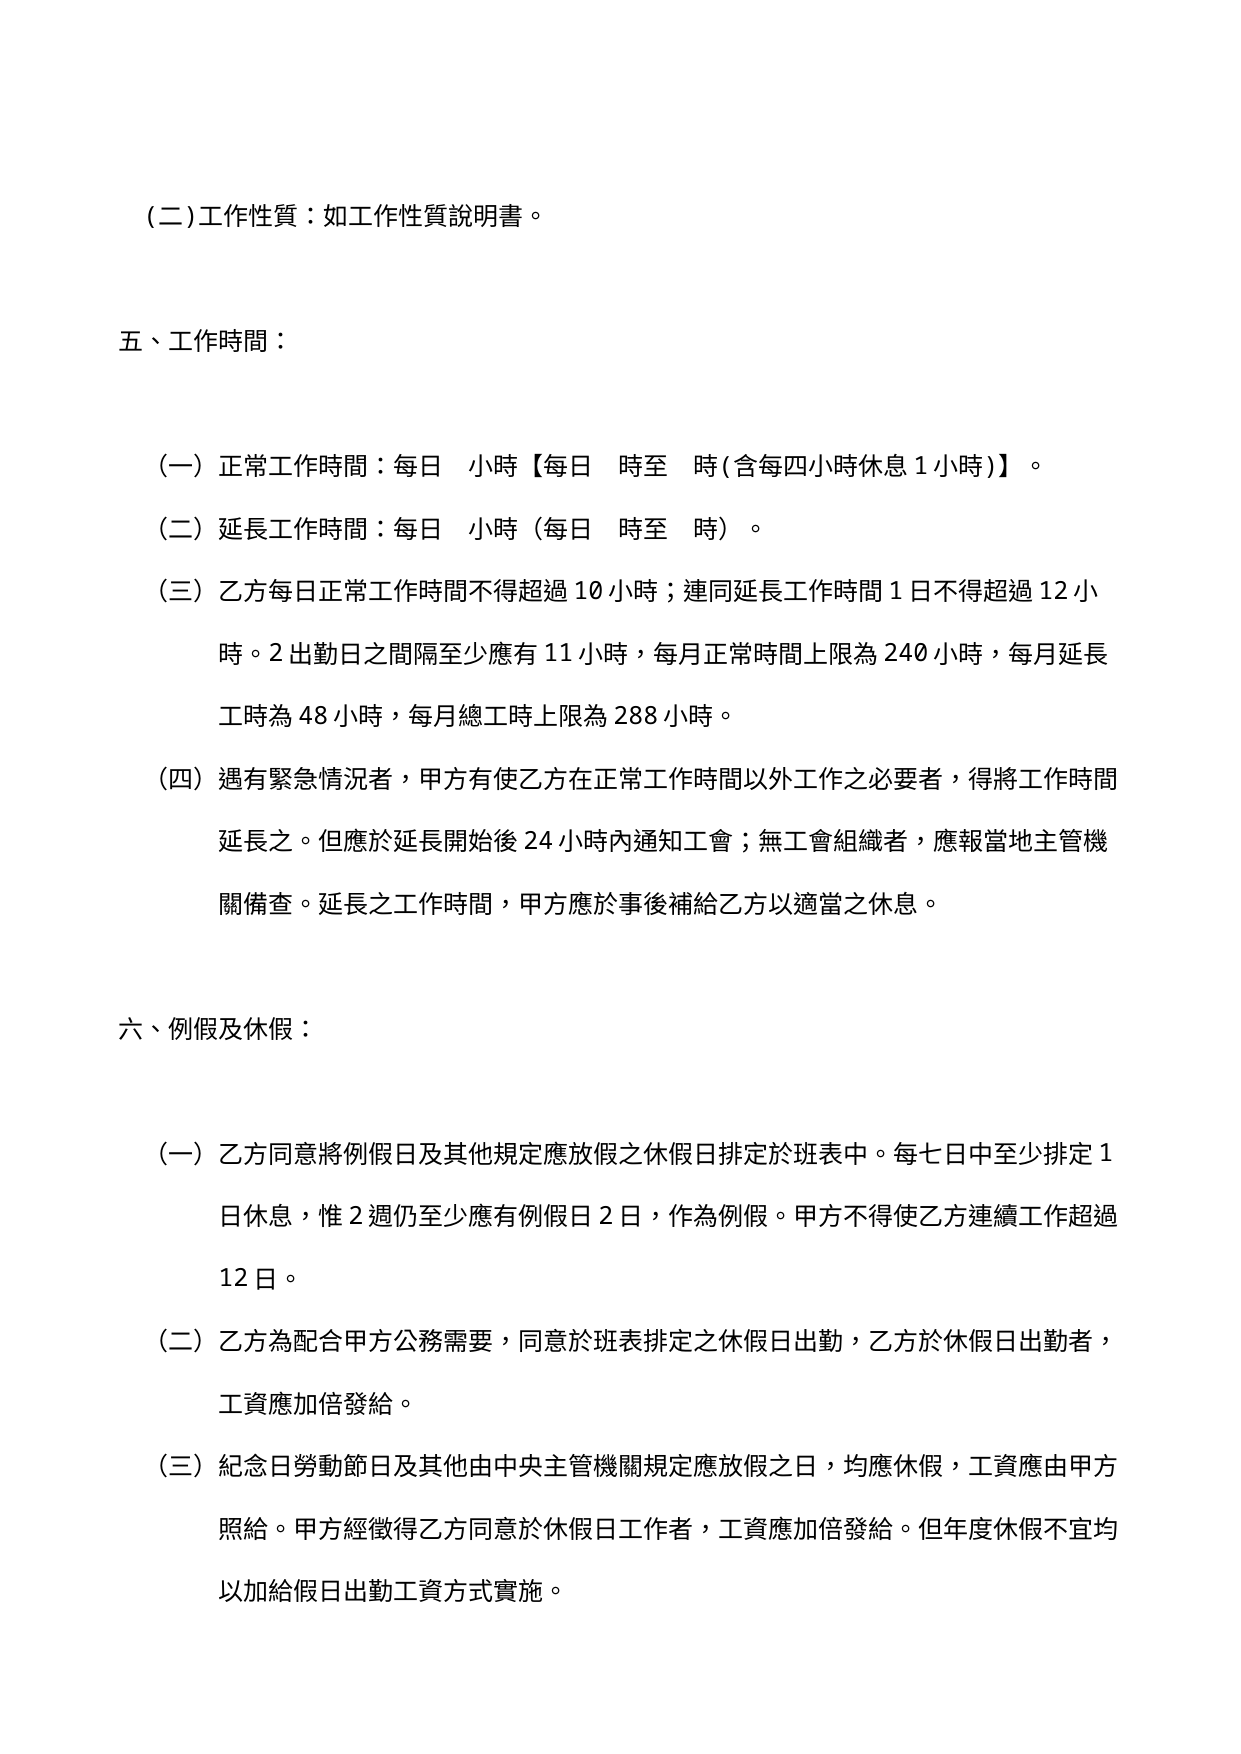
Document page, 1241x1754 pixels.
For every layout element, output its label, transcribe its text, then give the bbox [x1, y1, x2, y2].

text （四）遇有緊急情況者，甲方有使乙方在正常工作時間以外工作之必要者，得將工作時間延長之。但應於延長開始後24小時內通知工會；無工會組織者，應報當地主管機關備查。延長之工作時間，甲方應於事後補給乙方以適當之休息。 [143, 736, 1122, 923]
text (二)工作性質：如工作性質說明書。 [143, 173, 1122, 236]
text （三）乙方每日正常工作時間不得超過10小時；連同延長工作時間1日不得超過12小時。2出勤日之間隔至少應有11小時，每月正常時間上限為240小時，每月延長工時為48小時，每月總工時上限為288小時。 [143, 548, 1122, 736]
text 五、工作時間： [118, 298, 1122, 361]
text 六、例假及休假： [118, 986, 1122, 1048]
text （三）紀念日勞動節日及其他由中央主管機關規定應放假之日，均應休假，工資應由甲方照給。甲方經徵得乙方同意於休假日工作者，工資應加倍發給。但年度休假不宜均以加給假日出勤工資方式實施。 [143, 1423, 1122, 1611]
text （二）乙方為配合甲方公務需要，同意於班表排定之休假日出勤，乙方於休假日出勤者，工資應加倍發給。 [143, 1298, 1122, 1423]
text （一）乙方同意將例假日及其他規定應放假之休假日排定於班表中。每七日中至少排定1日休息，惟2週仍至少應有例假日2日，作為例假。甲方不得使乙方連續工作超過12日。 [143, 1111, 1122, 1298]
text （一）正常工作時間：每日 小時【每日 時至 時(含每四小時休息1小時)】。 [143, 423, 1122, 486]
text （二）延長工作時間：每日 小時（每日 時至 時）。 [143, 486, 1122, 548]
